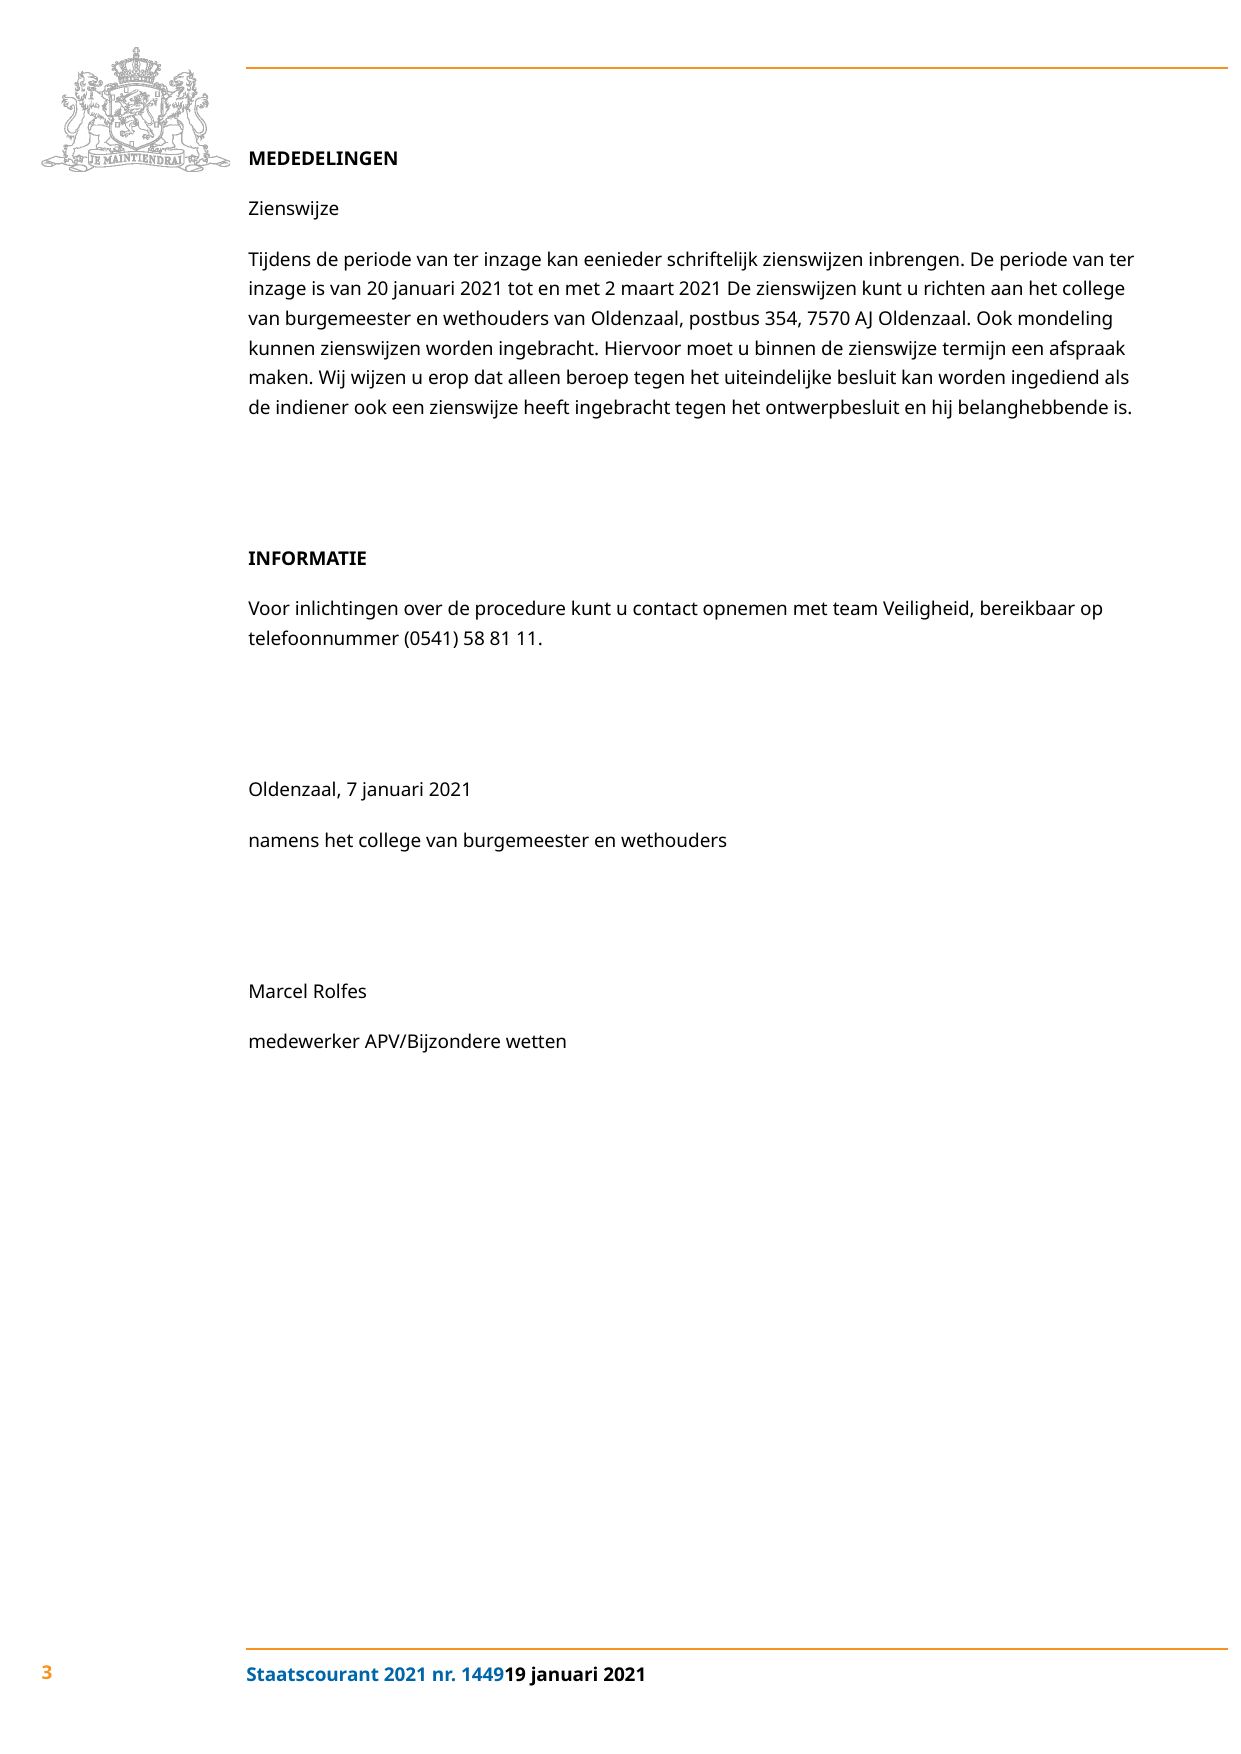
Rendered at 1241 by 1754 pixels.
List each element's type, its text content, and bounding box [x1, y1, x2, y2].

text Marcel Rolfes [248, 978, 1152, 1004]
text INFORMATIE [248, 545, 1152, 571]
text Voor inlichtingen over de procedure kunt u contact opnemen met team Veiligheid, bereikbaar op telefoonnummer (0541) 58 81 11. [248, 596, 1152, 651]
text medewerker APV/Bijzondere wetten [248, 1028, 1152, 1054]
text Tijdens de periode van ter inzage kan eenieder schriftelijk zienswijzen inbrengen. De periode van ter inzage is van 20 januari 2021 tot en met 2 maart 2021 De zienswijzen kunt u richten aan het college van burgemeester en wethouders van Oldenzaal, postbus 354, 7570 AJ Oldenzaal. Ook mondeling kunnen zienswijzen worden ingebracht. Hiervoor moet u binnen de zienswijze termijn een afspraak maken. Wij wijzen u erop dat alleen beroep tegen het uiteindelijke besluit kan worden ingediend als de indiener ook een zienswijze heeft ingebracht tegen het ontwerpbesluit en hij belanghebbende is. [248, 246, 1152, 420]
text namens het college van burgemeester en wethouders [248, 827, 1152, 853]
text MEDEDELINGEN [248, 145, 1152, 171]
text Oldenzaal, 7 januari 2021 [248, 776, 1152, 802]
picture [41, 47, 231, 172]
text Zienswijze [248, 196, 1152, 221]
